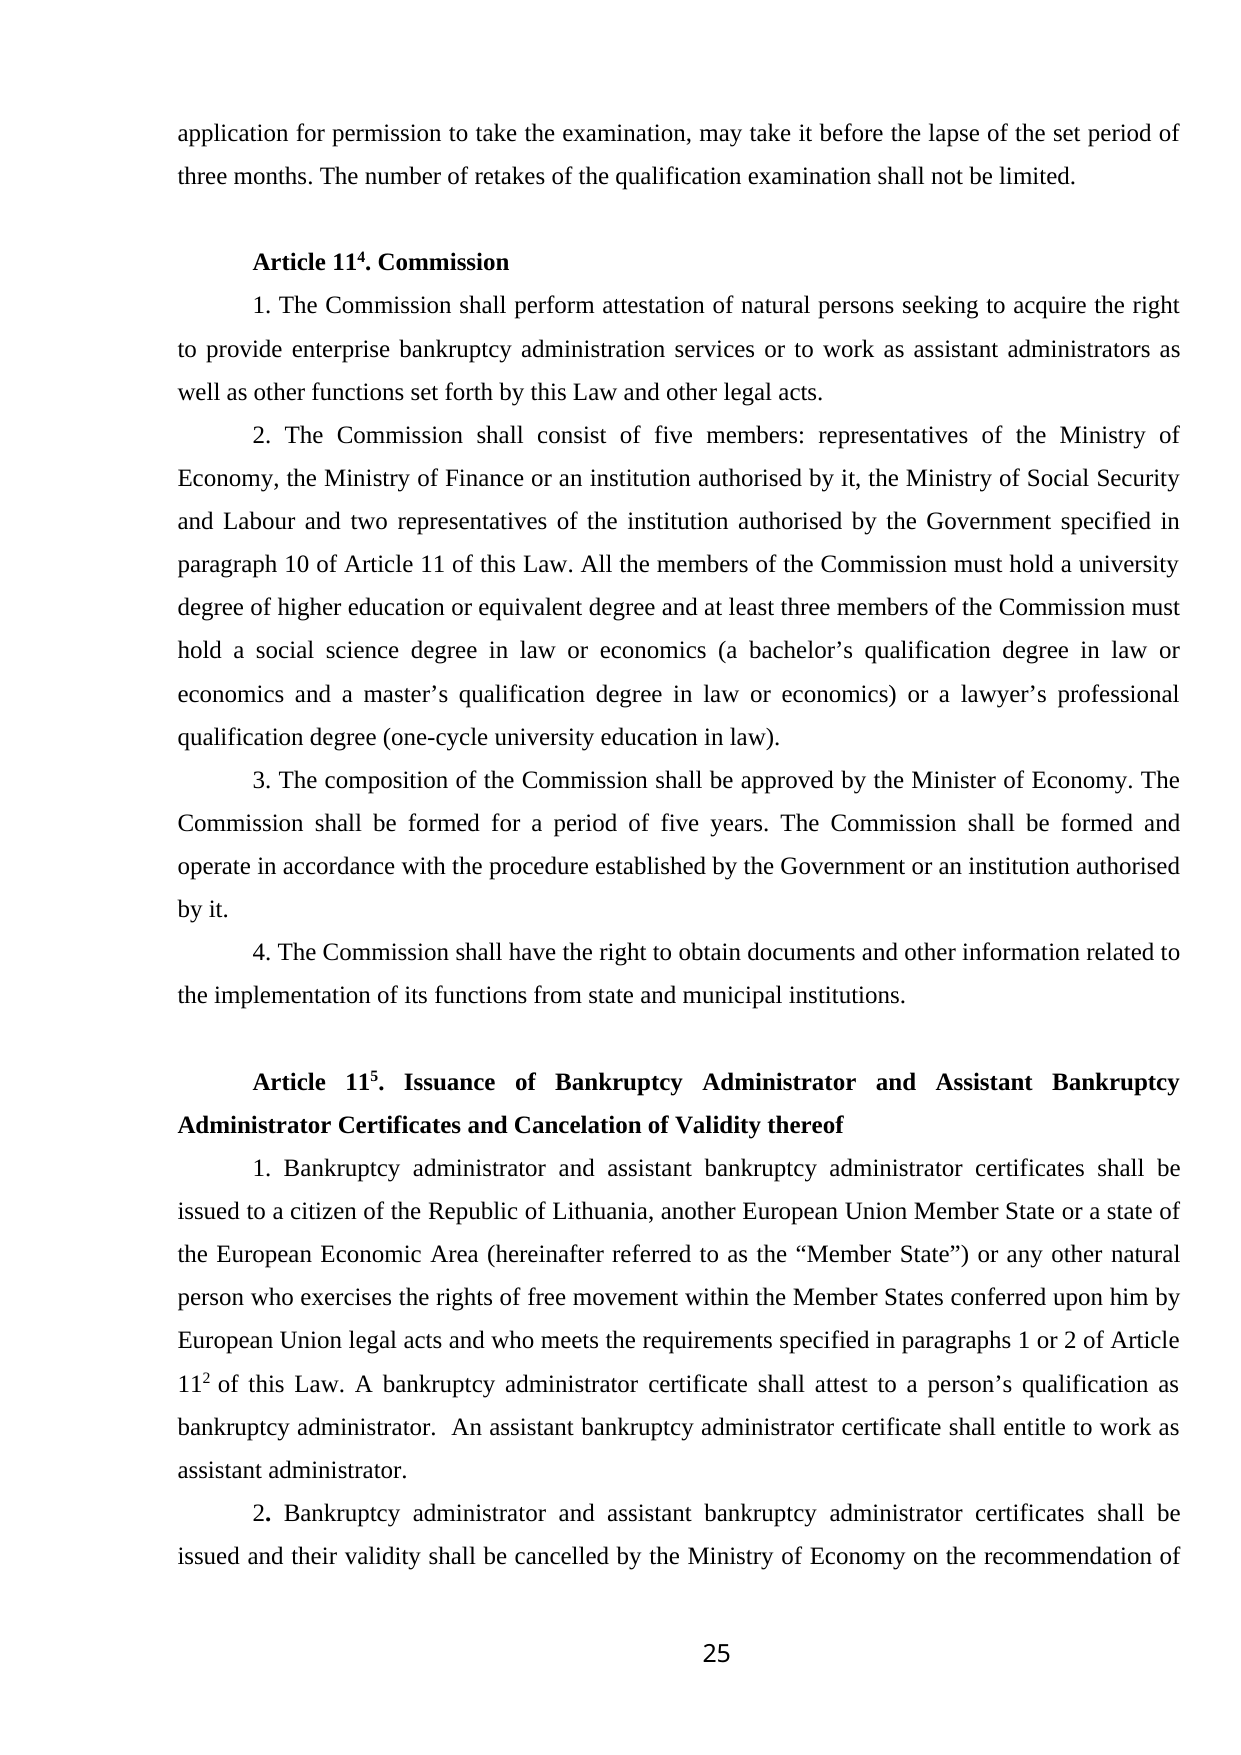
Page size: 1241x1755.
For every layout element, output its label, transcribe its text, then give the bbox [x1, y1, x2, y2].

text 2. Bankruptcy administrator and assistant bankruptcy administrator certificates shall be issued and their validity shall be cancelled by the Ministry of Economy on the recommendation of [177, 1498, 1181, 1570]
text Article 114. Commission [177, 247, 1181, 276]
text 4. The Commission shall have the right to obtain documents and other information related to the implementation of its functions from state and municipal institutions. [177, 937, 1181, 1009]
text 1. Bankruptcy administrator and assistant bankruptcy administrator certificates shall be issued to a citizen of the Republic of Lithuania, another European Union Member State or a state of the European Economic Area (hereinafter referred to as the “Member State”) or any other natural person who exercises the rights of free movement within the Member States conferred upon him by European Union legal acts and who meets the requirements specified in paragraphs 1 or 2 of Article 112 of this Law. A bankruptcy administrator certificate shall attest to a person’s qualification as bankruptcy administrator. An assistant bankruptcy administrator certificate shall entitle to work as assistant administrator. [177, 1153, 1181, 1484]
text application for permission to take the examination, may take it before the lapse of the set period of three months. The number of retakes of the qualification examination shall not be limited. [177, 118, 1181, 190]
text Article 115. Issuance of Bankruptcy Administrator and Assistant Bankruptcy Administrator Certificates and Cancelation of Validity thereof [177, 1067, 1181, 1139]
text 2. The Commission shall consist of five members: representatives of the Ministry of Economy, the Ministry of Finance or an institution authorised by it, the Ministry of Social Security and Labour and two representatives of the institution authorised by the Government specified in paragraph 10 of Article 11 of this Law. All the members of the Commission must hold a university degree of higher education or equivalent degree and at least three members of the Commission must hold a social science degree in law or economics (a bachelor’s qualification degree in law or economics and a master’s qualification degree in law or economics) or a lawyer’s professional qualification degree (one-cycle university education in law). [177, 420, 1181, 751]
text 1. The Commission shall perform attestation of natural persons seeking to acquire the right to provide enterprise bankruptcy administration services or to work as assistant administrators as well as other functions set forth by this Law and other legal acts. [177, 291, 1181, 406]
text 3. The composition of the Commission shall be approved by the Minister of Economy. The Commission shall be formed for a period of five years. The Commission shall be formed and operate in accordance with the procedure established by the Government or an institution authorised by it. [177, 765, 1181, 923]
